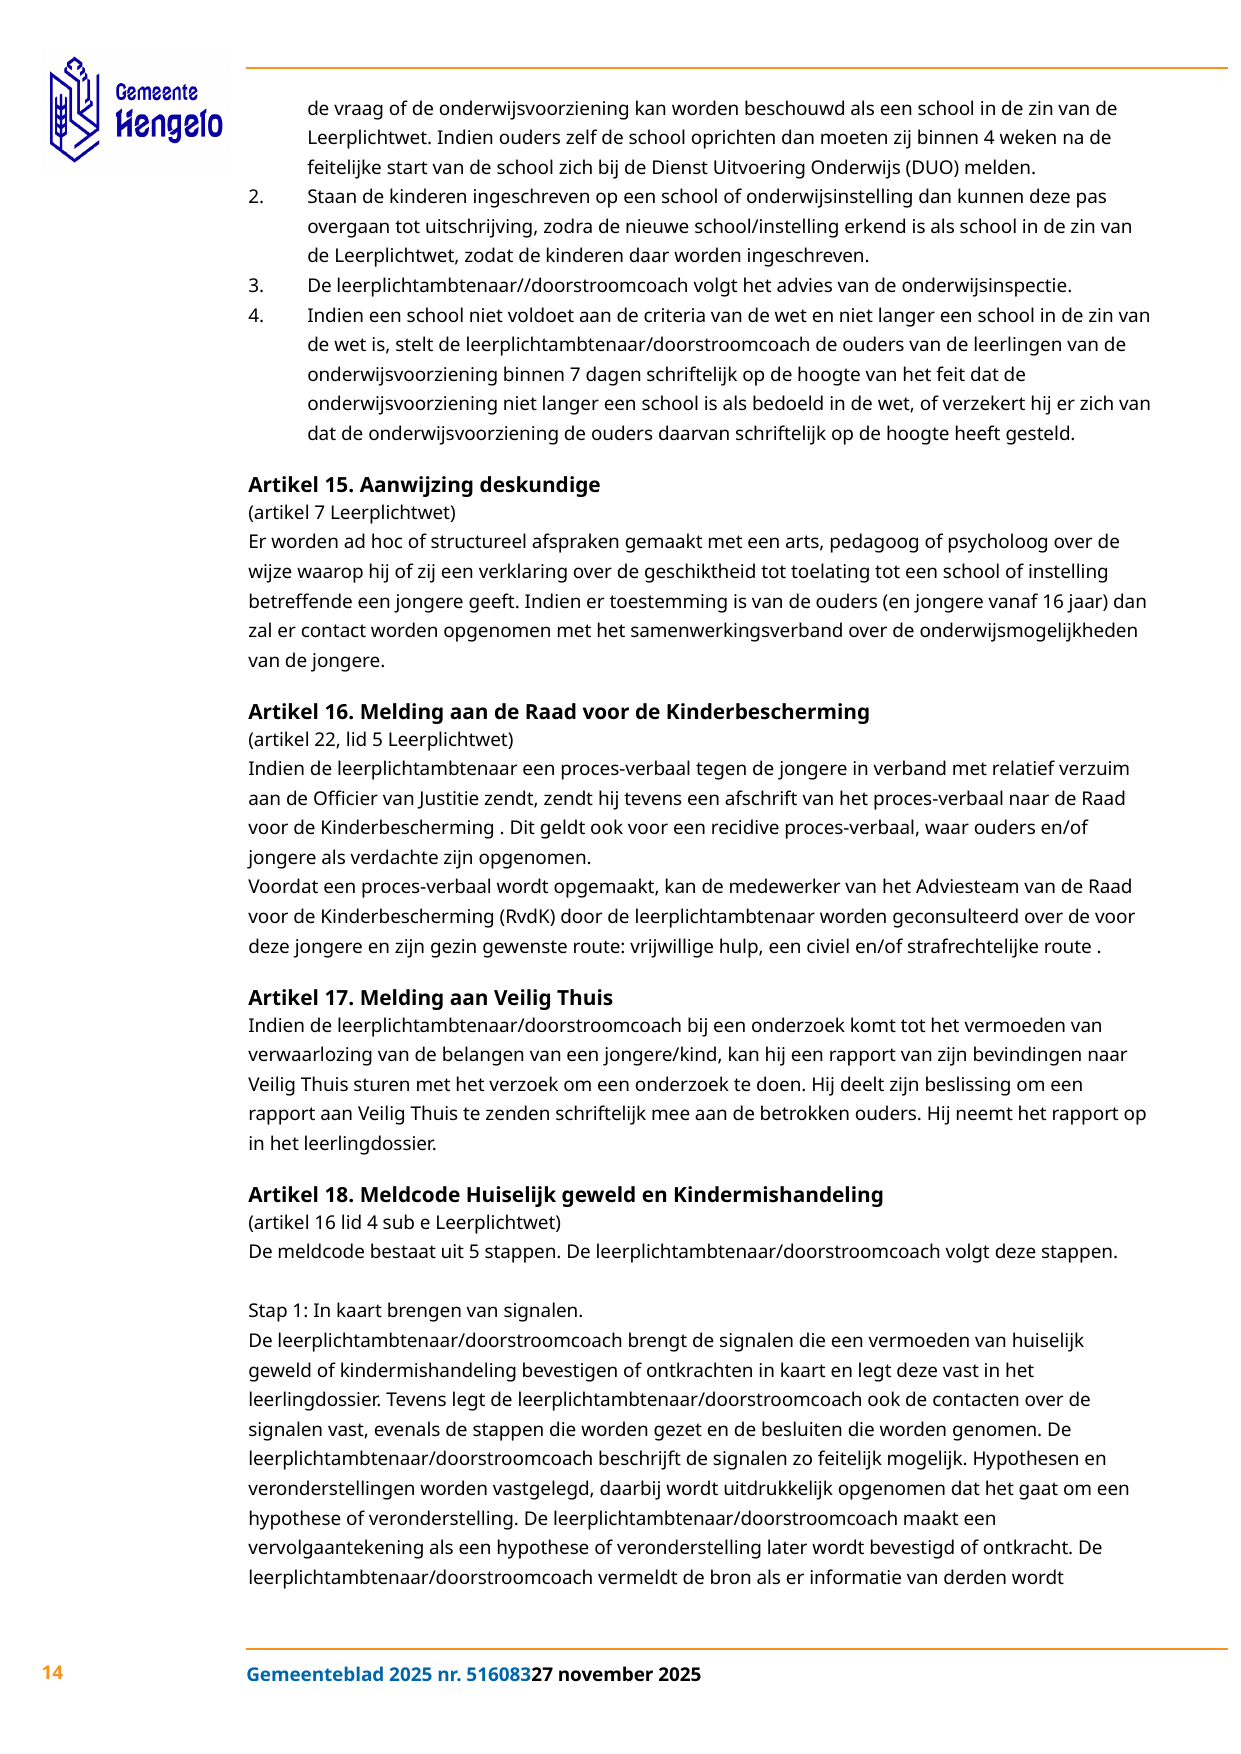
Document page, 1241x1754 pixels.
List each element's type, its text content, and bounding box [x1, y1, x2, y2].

text Stap 1: In kaart brengen van signalen. [248, 1298, 1152, 1323]
list De leerplichtambtenaar//doorstroomcoach volgt het advies van de onderwijsinspectie. [248, 272, 1152, 298]
text Voordat een proces-verbaal wordt opgemaakt, kan de medewerker van het Adviesteam van de Raad voor de Kinderbescherming (RvdK) door de leerplichtambtenaar worden geconsulteerd over de voor deze jongere en zijn gezin gewenste route: vrijwillige hulp, een civiel en/of strafrechtelijke route . [248, 874, 1152, 959]
text (artikel 22, lid 5 Leerplichtwet) [248, 726, 1152, 752]
list Staan de kinderen ingeschreven op een school of onderwijsinstelling dan kunnen deze pas overgaan tot uitschrijving, zodra de nieuwe school/instelling erkend is als school in de zin van de Leerplichtwet, zodat de kinderen daar worden ingeschreven. [248, 183, 1152, 268]
list Indien een school niet voldoet aan de criteria van de wet en niet langer een school in de zin van de wet is, stelt de leerplichtambtenaar/doorstroomcoach de ouders van de leerlingen van de onderwijsvoorziening binnen 7 dagen schriftelijk op de hoogte van het feit dat de onderwijsvoorziening niet langer een school is als bedoeld in de wet, of verzekert hij er zich van dat de onderwijsvoorziening de ouders daarvan schriftelijk op de hoogte heeft gesteld. [248, 302, 1152, 446]
picture [41, 47, 231, 172]
text Artikel 16. Melding aan de Raad voor de Kinderbescherming [248, 697, 1152, 726]
text Er worden ad hoc of structureel afspraken gemaakt met een arts, pedagoog of psycholoog over de wijze waarop hij of zij een verklaring over de geschiktheid tot toelating tot een school of instelling betreffende een jongere geeft. Indien er toestemming is van de ouders (en jongere vanaf 16 jaar) dan zal er contact worden opgenomen met het samenwerkingsverband over de onderwijsmogelijkheden van de jongere. [248, 529, 1152, 673]
text Indien de leerplichtambtenaar/doorstroomcoach bij een onderzoek komt tot het vermoeden van verwaarlozing van de belangen van een jongere/kind, kan hij een rapport van zijn bevindingen naar Veilig Thuis sturen met het verzoek om een onderzoek te doen. Hij deelt zijn beslissing om een rapport aan Veilig Thuis te zenden schriftelijk mee aan de betrokken ouders. Hij neemt het rapport op in het leerlingdossier. [248, 1012, 1152, 1156]
text Artikel 18. Meldcode Huiselijk geweld en Kindermishandeling [248, 1181, 1152, 1209]
text De leerplichtambtenaar/doorstroomcoach brengt de signalen die een vermoeden van huiselijk geweld of kindermishandeling bevestigen of ontkrachten in kaart en legt deze vast in het leerlingdossier. Tevens legt de leerplichtambtenaar/doorstroomcoach ook de contacten over de signalen vast, evenals de stappen die worden gezet en de besluiten die worden genomen. De leerplichtambtenaar/doorstroomcoach beschrijft de signalen zo feitelijk mogelijk. Hypothesen en veronderstellingen worden vastgelegd, daarbij wordt uitdrukkelijk opgenomen dat het gaat om een hypothese of veronderstelling. De leerplichtambtenaar/doorstroomcoach maakt een vervolgaantekening als een hypothese of veronderstelling later wordt bevestigd of ontkracht. De leerplichtambtenaar/doorstroomcoach vermeldt de bron als er informatie van derden wordt [248, 1327, 1152, 1590]
text Indien de leerplichtambtenaar een proces-verbaal tegen de jongere in verband met relatief verzuim aan de Officier van Justitie zendt, zendt hij tevens een afschrift van het proces-verbaal naar de Raad voor de Kinderbescherming . Dit geldt ook voor een recidive proces-verbaal, waar ouders en/of jongere als verdachte zijn opgenomen. [248, 755, 1152, 870]
list de vraag of de onderwijsvoorziening kan worden beschouwd als een school in de zin van de Leerplichtwet. Indien ouders zelf de school oprichten dan moeten zij binnen 4 weken na de feitelijke start van de school zich bij de Dienst Uitvoering Onderwijs (DUO) melden. [248, 95, 1152, 180]
text Artikel 17. Melding aan Veilig Thuis [248, 983, 1152, 1012]
text Artikel 15. Aanwijzing deskundige [248, 471, 1152, 499]
text (artikel 16 lid 4 sub e Leerplichtwet) [248, 1209, 1152, 1235]
text De meldcode bestaat uit 5 stappen. De leerplichtambtenaar/doorstroomcoach volgt deze stappen. [248, 1238, 1152, 1264]
text (artikel 7 Leerplichtwet) [248, 499, 1152, 525]
